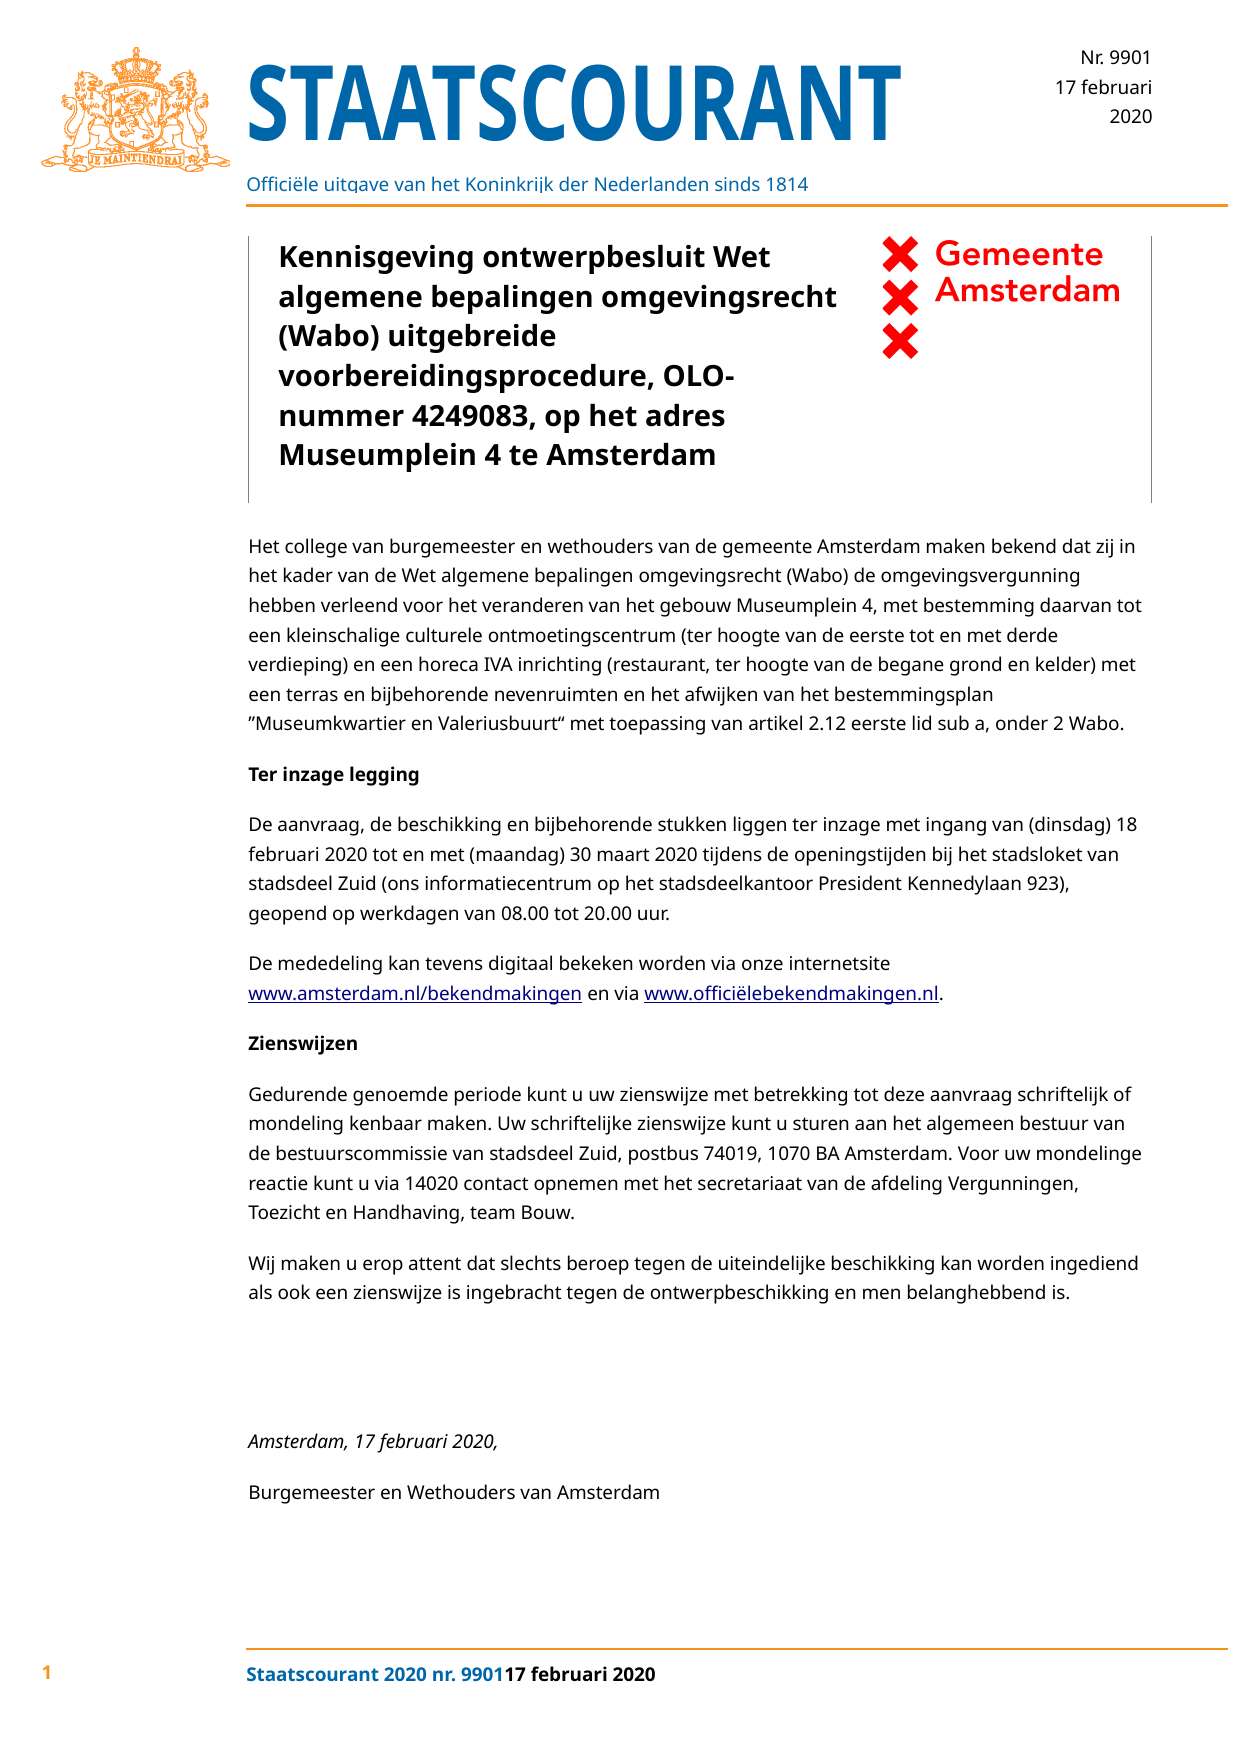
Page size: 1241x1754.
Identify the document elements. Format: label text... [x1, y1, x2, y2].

text Amsterdam, 17 februari 2020, [248, 1428, 1152, 1454]
table_header [850, 236, 1151, 503]
picture [41, 47, 231, 172]
text Zienswijzen [248, 1031, 1152, 1056]
table_header Kennisgeving ontwerpbesluit Wet algemene bepalingen omgevingsrecht (Wabo) uitgebreide voorbereidingsprocedure, OLO-nummer 4249083, op het adres Museumplein 4 te Amsterdam [249, 236, 850, 503]
text De aanvraag, de beschikking en bijbehorende stukken liggen ter inzage met ingang van (dinsdag) 18 februari 2020 tot en met (maandag) 30 maart 2020 tijdens de openingstijden bij het stadsloket van stadsdeel Zuid (ons informatiecentrum op het stadsdeelkantoor President Kennedylaan 923), geopend op werkdagen van 08.00 tot 20.00 uur. [248, 811, 1152, 926]
text Wij maken u erop attent dat slechts beroep tegen de uiteindelijke beschikking kan worden ingediend als ook een zienswijze is ingebracht tegen de ontwerpbeschikking en men belanghebbend is. [248, 1250, 1152, 1305]
text Gedurende genoemde periode kunt u uw zienswijze met betrekking tot deze aanvraag schriftelijk of mondeling kenbaar maken. Uw schriftelijke zienswijze kunt u sturen aan het algemeen bestuur van de bestuurscommissie van stadsdeel Zuid, postbus 74019, 1070 BA Amsterdam. Voor uw mondelinge reactie kunt u via 14020 contact opnemen met het secretariaat van de afdeling Vergunningen, Toezicht en Handhaving, team Bouw. [248, 1081, 1152, 1225]
picture [882, 236, 1119, 359]
text De mededeling kan tevens digitaal bekeken worden via onze internetsite www.amsterdam.nl/bekendmakingen en via www.officiëlebekendmakingen.nl. [248, 951, 1152, 1006]
text Ter inzage legging [248, 761, 1152, 787]
text Burgemeester en Wethouders van Amsterdam [248, 1479, 1152, 1505]
text Het college van burgemeester en wethouders van de gemeente Amsterdam maken bekend dat zij in het kader van de Wet algemene bepalingen omgevingsrecht (Wabo) de omgevingsvergunning hebben verleend voor het veranderen van het gebouw Museumplein 4, met bestemming daarvan tot een kleinschalige culturele ontmoetingscentrum (ter hoogte van de eerste tot en met derde verdieping) en een horeca IVA inrichting (restaurant, ter hoogte van de begane grond en kelder) met een terras en bijbehorende nevenruimten en het afwijken van het bestemmingsplan ”Museumkwartier en Valeriusbuurt“ met toepassing van artikel 2.12 eerste lid sub a, onder 2 Wabo. [248, 533, 1152, 736]
